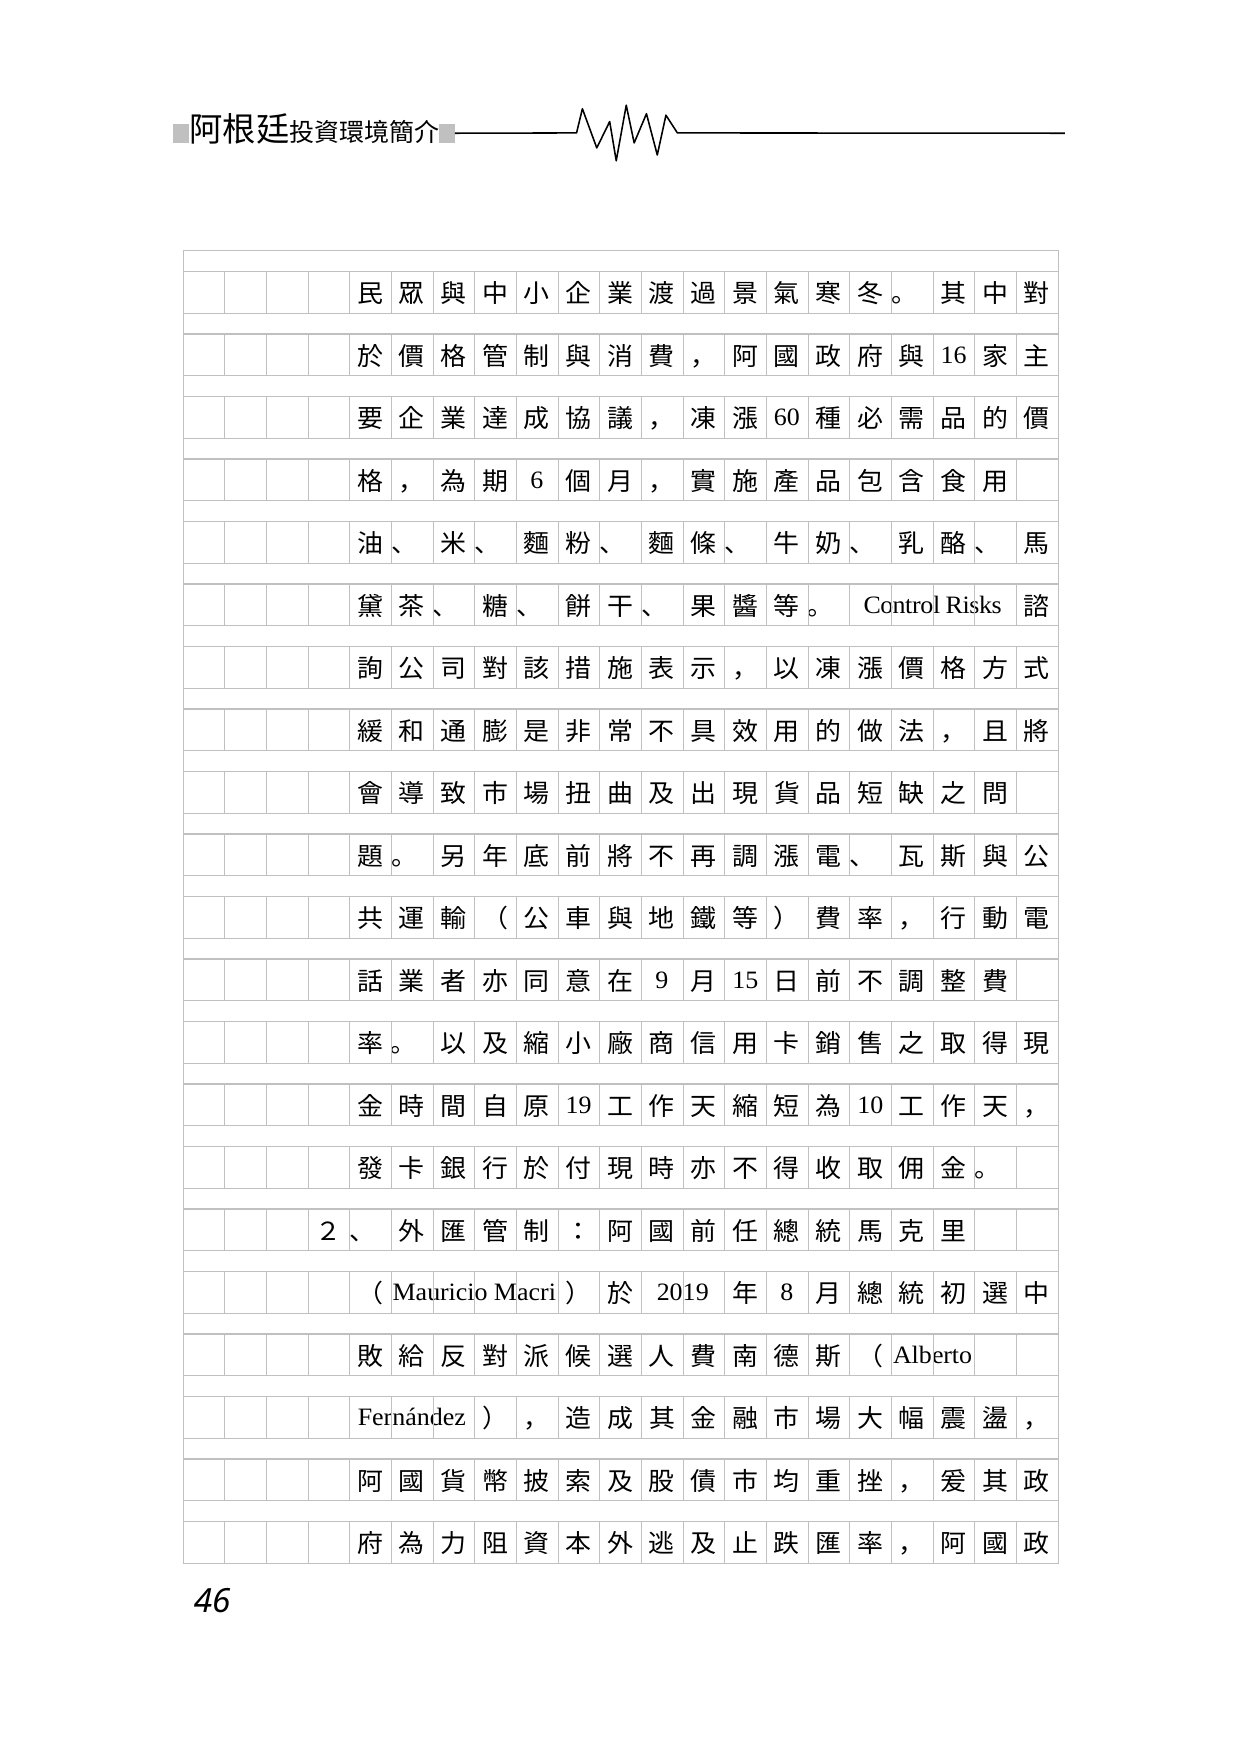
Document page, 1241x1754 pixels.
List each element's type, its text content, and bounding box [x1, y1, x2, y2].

text １、為遏制通貨膨脹阿根廷政府宣布經濟措施方案：阿根廷政府於2019年4月17日推出經濟與社會措施方案，盼能藉此抑制物價上漲，刺激消費，並協助弱勢民眾與中小企業渡過景氣寒冬。其中對於價格管制與消費，阿國政府與16家主要企業達成協議，凍漲60種必需品的價格，為期6個月，實施產品包含食用油、米、麵粉、麵條、牛奶、乳酪、馬黛茶、糖、餅干、果醬等。Control Risks諮詢公司對該措施表示，以凍漲價格方式緩和通膨是非常不具效用的做法，且將會導致市場扭曲及出現貨品短缺之問題。另年底前將不再調漲電、瓦斯與公共運輸（公車與地鐵等）費率，行動電話業者亦同意在9月15日前不調整費率。以及縮小廠商信用卡銷售之取得現金時間自原19工作天縮短為10工作天，發卡銀行於付現時亦不得收取佣金。 [281, 501, 1058, 521]
text １、為遏制通貨膨脹阿根廷政府宣布經濟措施方案：阿根廷政府於2019年4月17日推出經濟與社會措施方案，盼能藉此抑制物價上漲，刺激消費，並協助弱勢民眾與中小企業渡過景氣寒冬。其中對於價格管制與消費，阿國政府與16家主要企業達成協議，凍漲60種必需品的價格，為期6個月，實施產品包含食用油、米、麵粉、麵條、牛奶、乳酪、馬黛茶、糖、餅干、果醬等。Control Risks諮詢公司對該措施表示，以凍漲價格方式緩和通膨是非常不具效用的做法，且將會導致市場扭曲及出現貨品短缺之問題。另年底前將不再調漲電、瓦斯與公共運輸（公車與地鐵等）費率，行動電話業者亦同意在9月15日前不調整費率。以及縮小廠商信用卡銷售之取得現金時間自原19工作天縮短為10工作天，發卡銀行於付現時亦不得收取佣金。 [281, 814, 1058, 833]
text ２、外匯管制：阿國前任總統馬克里（Mauricio Macri）於2019年8月總統初選中敗給反對派候選人費南德斯（Alberto Fernández），造成其金融市場大幅震盪，阿國貨幣披索及股債市均重挫，爰其政府為力阻資本外逃及止跌匯率，阿國政府訂定相關規定如下： [281, 1314, 1058, 1333]
text １、為遏制通貨膨脹阿根廷政府宣布經濟措施方案：阿根廷政府於2019年4月17日推出經濟與社會措施方案，盼能藉此抑制物價上漲，刺激消費，並協助弱勢民眾與中小企業渡過景氣寒冬。其中對於價格管制與消費，阿國政府與16家主要企業達成協議，凍漲60種必需品的價格，為期6個月，實施產品包含食用油、米、麵粉、麵條、牛奶、乳酪、馬黛茶、糖、餅干、果醬等。Control Risks諮詢公司對該措施表示，以凍漲價格方式緩和通膨是非常不具效用的做法，且將會導致市場扭曲及出現貨品短缺之問題。另年底前將不再調漲電、瓦斯與公共運輸（公車與地鐵等）費率，行動電話業者亦同意在9月15日前不調整費率。以及縮小廠商信用卡銷售之取得現金時間自原19工作天縮短為10工作天，發卡銀行於付現時亦不得收取佣金。 [281, 376, 1058, 396]
text １、為遏制通貨膨脹阿根廷政府宣布經濟措施方案：阿根廷政府於2019年4月17日推出經濟與社會措施方案，盼能藉此抑制物價上漲，刺激消費，並協助弱勢民眾與中小企業渡過景氣寒冬。其中對於價格管制與消費，阿國政府與16家主要企業達成協議，凍漲60種必需品的價格，為期6個月，實施產品包含食用油、米、麵粉、麵條、牛奶、乳酪、馬黛茶、糖、餅干、果醬等。Control Risks諮詢公司對該措施表示，以凍漲價格方式緩和通膨是非常不具效用的做法，且將會導致市場扭曲及出現貨品短缺之問題。另年底前將不再調漲電、瓦斯與公共運輸（公車與地鐵等）費率，行動電話業者亦同意在9月15日前不調整費率。以及縮小廠商信用卡銷售之取得現金時間自原19工作天縮短為10工作天，發卡銀行於付現時亦不得收取佣金。 [281, 251, 1058, 271]
text １、為遏制通貨膨脹阿根廷政府宣布經濟措施方案：阿根廷政府於2019年4月17日推出經濟與社會措施方案，盼能藉此抑制物價上漲，刺激消費，並協助弱勢民眾與中小企業渡過景氣寒冬。其中對於價格管制與消費，阿國政府與16家主要企業達成協議，凍漲60種必需品的價格，為期6個月，實施產品包含食用油、米、麵粉、麵條、牛奶、乳酪、馬黛茶、糖、餅干、果醬等。Control Risks諮詢公司對該措施表示，以凍漲價格方式緩和通膨是非常不具效用的做法，且將會導致市場扭曲及出現貨品短缺之問題。另年底前將不再調漲電、瓦斯與公共運輸（公車與地鐵等）費率，行動電話業者亦同意在9月15日前不調整費率。以及縮小廠商信用卡銷售之取得現金時間自原19工作天縮短為10工作天，發卡銀行於付現時亦不得收取佣金。 [281, 314, 1058, 333]
text ２、外匯管制：阿國前任總統馬克里（Mauricio Macri）於2019年8月總統初選中敗給反對派候選人費南德斯（Alberto Fernández），造成其金融市場大幅震盪，阿國貨幣披索及股債市均重挫，爰其政府為力阻資本外逃及止跌匯率，阿國政府訂定相關規定如下： [281, 1439, 1058, 1458]
text １、為遏制通貨膨脹阿根廷政府宣布經濟措施方案：阿根廷政府於2019年4月17日推出經濟與社會措施方案，盼能藉此抑制物價上漲，刺激消費，並協助弱勢民眾與中小企業渡過景氣寒冬。其中對於價格管制與消費，阿國政府與16家主要企業達成協議，凍漲60種必需品的價格，為期6個月，實施產品包含食用油、米、麵粉、麵條、牛奶、乳酪、馬黛茶、糖、餅干、果醬等。Control Risks諮詢公司對該措施表示，以凍漲價格方式緩和通膨是非常不具效用的做法，且將會導致市場扭曲及出現貨品短缺之問題。另年底前將不再調漲電、瓦斯與公共運輸（公車與地鐵等）費率，行動電話業者亦同意在9月15日前不調整費率。以及縮小廠商信用卡銷售之取得現金時間自原19工作天縮短為10工作天，發卡銀行於付現時亦不得收取佣金。 [281, 564, 1058, 583]
text ２、外匯管制：阿國前任總統馬克里（Mauricio Macri）於2019年8月總統初選中敗給反對派候選人費南德斯（Alberto Fernández），造成其金融市場大幅震盪，阿國貨幣披索及股債市均重挫，爰其政府為力阻資本外逃及止跌匯率，阿國政府訂定相關規定如下： [281, 1376, 1058, 1396]
text １、為遏制通貨膨脹阿根廷政府宣布經濟措施方案：阿根廷政府於2019年4月17日推出經濟與社會措施方案，盼能藉此抑制物價上漲，刺激消費，並協助弱勢民眾與中小企業渡過景氣寒冬。其中對於價格管制與消費，阿國政府與16家主要企業達成協議，凍漲60種必需品的價格，為期6個月，實施產品包含食用油、米、麵粉、麵條、牛奶、乳酪、馬黛茶、糖、餅干、果醬等。Control Risks諮詢公司對該措施表示，以凍漲價格方式緩和通膨是非常不具效用的做法，且將會導致市場扭曲及出現貨品短缺之問題。另年底前將不再調漲電、瓦斯與公共運輸（公車與地鐵等）費率，行動電話業者亦同意在9月15日前不調整費率。以及縮小廠商信用卡銷售之取得現金時間自原19工作天縮短為10工作天，發卡銀行於付現時亦不得收取佣金。 [281, 626, 1058, 646]
text １、為遏制通貨膨脹阿根廷政府宣布經濟措施方案：阿根廷政府於2019年4月17日推出經濟與社會措施方案，盼能藉此抑制物價上漲，刺激消費，並協助弱勢民眾與中小企業渡過景氣寒冬。其中對於價格管制與消費，阿國政府與16家主要企業達成協議，凍漲60種必需品的價格，為期6個月，實施產品包含食用油、米、麵粉、麵條、牛奶、乳酪、馬黛茶、糖、餅干、果醬等。Control Risks諮詢公司對該措施表示，以凍漲價格方式緩和通膨是非常不具效用的做法，且將會導致市場扭曲及出現貨品短缺之問題。另年底前將不再調漲電、瓦斯與公共運輸（公車與地鐵等）費率，行動電話業者亦同意在9月15日前不調整費率。以及縮小廠商信用卡銷售之取得現金時間自原19工作天縮短為10工作天，發卡銀行於付現時亦不得收取佣金。 [281, 439, 1058, 458]
text １、為遏制通貨膨脹阿根廷政府宣布經濟措施方案：阿根廷政府於2019年4月17日推出經濟與社會措施方案，盼能藉此抑制物價上漲，刺激消費，並協助弱勢民眾與中小企業渡過景氣寒冬。其中對於價格管制與消費，阿國政府與16家主要企業達成協議，凍漲60種必需品的價格，為期6個月，實施產品包含食用油、米、麵粉、麵條、牛奶、乳酪、馬黛茶、糖、餅干、果醬等。Control Risks諮詢公司對該措施表示，以凍漲價格方式緩和通膨是非常不具效用的做法，且將會導致市場扭曲及出現貨品短缺之問題。另年底前將不再調漲電、瓦斯與公共運輸（公車與地鐵等）費率，行動電話業者亦同意在9月15日前不調整費率。以及縮小廠商信用卡銷售之取得現金時間自原19工作天縮短為10工作天，發卡銀行於付現時亦不得收取佣金。 [281, 1064, 1058, 1083]
text ２、外匯管制：阿國前任總統馬克里（Mauricio Macri）於2019年8月總統初選中敗給反對派候選人費南德斯（Alberto Fernández），造成其金融市場大幅震盪，阿國貨幣披索及股債市均重挫，爰其政府為力阻資本外逃及止跌匯率，阿國政府訂定相關規定如下： [281, 1501, 1058, 1521]
text １、為遏制通貨膨脹阿根廷政府宣布經濟措施方案：阿根廷政府於2019年4月17日推出經濟與社會措施方案，盼能藉此抑制物價上漲，刺激消費，並協助弱勢民眾與中小企業渡過景氣寒冬。其中對於價格管制與消費，阿國政府與16家主要企業達成協議，凍漲60種必需品的價格，為期6個月，實施產品包含食用油、米、麵粉、麵條、牛奶、乳酪、馬黛茶、糖、餅干、果醬等。Control Risks諮詢公司對該措施表示，以凍漲價格方式緩和通膨是非常不具效用的做法，且將會導致市場扭曲及出現貨品短缺之問題。另年底前將不再調漲電、瓦斯與公共運輸（公車與地鐵等）費率，行動電話業者亦同意在9月15日前不調整費率。以及縮小廠商信用卡銷售之取得現金時間自原19工作天縮短為10工作天，發卡銀行於付現時亦不得收取佣金。 [281, 751, 1058, 771]
text ２、外匯管制：阿國前任總統馬克里（Mauricio Macri）於2019年8月總統初選中敗給反對派候選人費南德斯（Alberto Fernández），造成其金融市場大幅震盪，阿國貨幣披索及股債市均重挫，爰其政府為力阻資本外逃及止跌匯率，阿國政府訂定相關規定如下： [281, 1189, 1058, 1208]
text １、為遏制通貨膨脹阿根廷政府宣布經濟措施方案：阿根廷政府於2019年4月17日推出經濟與社會措施方案，盼能藉此抑制物價上漲，刺激消費，並協助弱勢民眾與中小企業渡過景氣寒冬。其中對於價格管制與消費，阿國政府與16家主要企業達成協議，凍漲60種必需品的價格，為期6個月，實施產品包含食用油、米、麵粉、麵條、牛奶、乳酪、馬黛茶、糖、餅干、果醬等。Control Risks諮詢公司對該措施表示，以凍漲價格方式緩和通膨是非常不具效用的做法，且將會導致市場扭曲及出現貨品短缺之問題。另年底前將不再調漲電、瓦斯與公共運輸（公車與地鐵等）費率，行動電話業者亦同意在9月15日前不調整費率。以及縮小廠商信用卡銷售之取得現金時間自原19工作天縮短為10工作天，發卡銀行於付現時亦不得收取佣金。 [281, 1126, 1058, 1146]
text １、為遏制通貨膨脹阿根廷政府宣布經濟措施方案：阿根廷政府於2019年4月17日推出經濟與社會措施方案，盼能藉此抑制物價上漲，刺激消費，並協助弱勢民眾與中小企業渡過景氣寒冬。其中對於價格管制與消費，阿國政府與16家主要企業達成協議，凍漲60種必需品的價格，為期6個月，實施產品包含食用油、米、麵粉、麵條、牛奶、乳酪、馬黛茶、糖、餅干、果醬等。Control Risks諮詢公司對該措施表示，以凍漲價格方式緩和通膨是非常不具效用的做法，且將會導致市場扭曲及出現貨品短缺之問題。另年底前將不再調漲電、瓦斯與公共運輸（公車與地鐵等）費率，行動電話業者亦同意在9月15日前不調整費率。以及縮小廠商信用卡銷售之取得現金時間自原19工作天縮短為10工作天，發卡銀行於付現時亦不得收取佣金。 [281, 939, 1058, 958]
text １、為遏制通貨膨脹阿根廷政府宣布經濟措施方案：阿根廷政府於2019年4月17日推出經濟與社會措施方案，盼能藉此抑制物價上漲，刺激消費，並協助弱勢民眾與中小企業渡過景氣寒冬。其中對於價格管制與消費，阿國政府與16家主要企業達成協議，凍漲60種必需品的價格，為期6個月，實施產品包含食用油、米、麵粉、麵條、牛奶、乳酪、馬黛茶、糖、餅干、果醬等。Control Risks諮詢公司對該措施表示，以凍漲價格方式緩和通膨是非常不具效用的做法，且將會導致市場扭曲及出現貨品短缺之問題。另年底前將不再調漲電、瓦斯與公共運輸（公車與地鐵等）費率，行動電話業者亦同意在9月15日前不調整費率。以及縮小廠商信用卡銷售之取得現金時間自原19工作天縮短為10工作天，發卡銀行於付現時亦不得收取佣金。 [281, 876, 1058, 896]
text ２、外匯管制：阿國前任總統馬克里（Mauricio Macri）於2019年8月總統初選中敗給反對派候選人費南德斯（Alberto Fernández），造成其金融市場大幅震盪，阿國貨幣披索及股債市均重挫，爰其政府為力阻資本外逃及止跌匯率，阿國政府訂定相關規定如下： [281, 1251, 1058, 1271]
text １、為遏制通貨膨脹阿根廷政府宣布經濟措施方案：阿根廷政府於2019年4月17日推出經濟與社會措施方案，盼能藉此抑制物價上漲，刺激消費，並協助弱勢民眾與中小企業渡過景氣寒冬。其中對於價格管制與消費，阿國政府與16家主要企業達成協議，凍漲60種必需品的價格，為期6個月，實施產品包含食用油、米、麵粉、麵條、牛奶、乳酪、馬黛茶、糖、餅干、果醬等。Control Risks諮詢公司對該措施表示，以凍漲價格方式緩和通膨是非常不具效用的做法，且將會導致市場扭曲及出現貨品短缺之問題。另年底前將不再調漲電、瓦斯與公共運輸（公車與地鐵等）費率，行動電話業者亦同意在9月15日前不調整費率。以及縮小廠商信用卡銷售之取得現金時間自原19工作天縮短為10工作天，發卡銀行於付現時亦不得收取佣金。 [281, 689, 1058, 708]
text １、為遏制通貨膨脹阿根廷政府宣布經濟措施方案：阿根廷政府於2019年4月17日推出經濟與社會措施方案，盼能藉此抑制物價上漲，刺激消費，並協助弱勢民眾與中小企業渡過景氣寒冬。其中對於價格管制與消費，阿國政府與16家主要企業達成協議，凍漲60種必需品的價格，為期6個月，實施產品包含食用油、米、麵粉、麵條、牛奶、乳酪、馬黛茶、糖、餅干、果醬等。Control Risks諮詢公司對該措施表示，以凍漲價格方式緩和通膨是非常不具效用的做法，且將會導致市場扭曲及出現貨品短缺之問題。另年底前將不再調漲電、瓦斯與公共運輸（公車與地鐵等）費率，行動電話業者亦同意在9月15日前不調整費率。以及縮小廠商信用卡銷售之取得現金時間自原19工作天縮短為10工作天，發卡銀行於付現時亦不得收取佣金。 [281, 1001, 1058, 1021]
